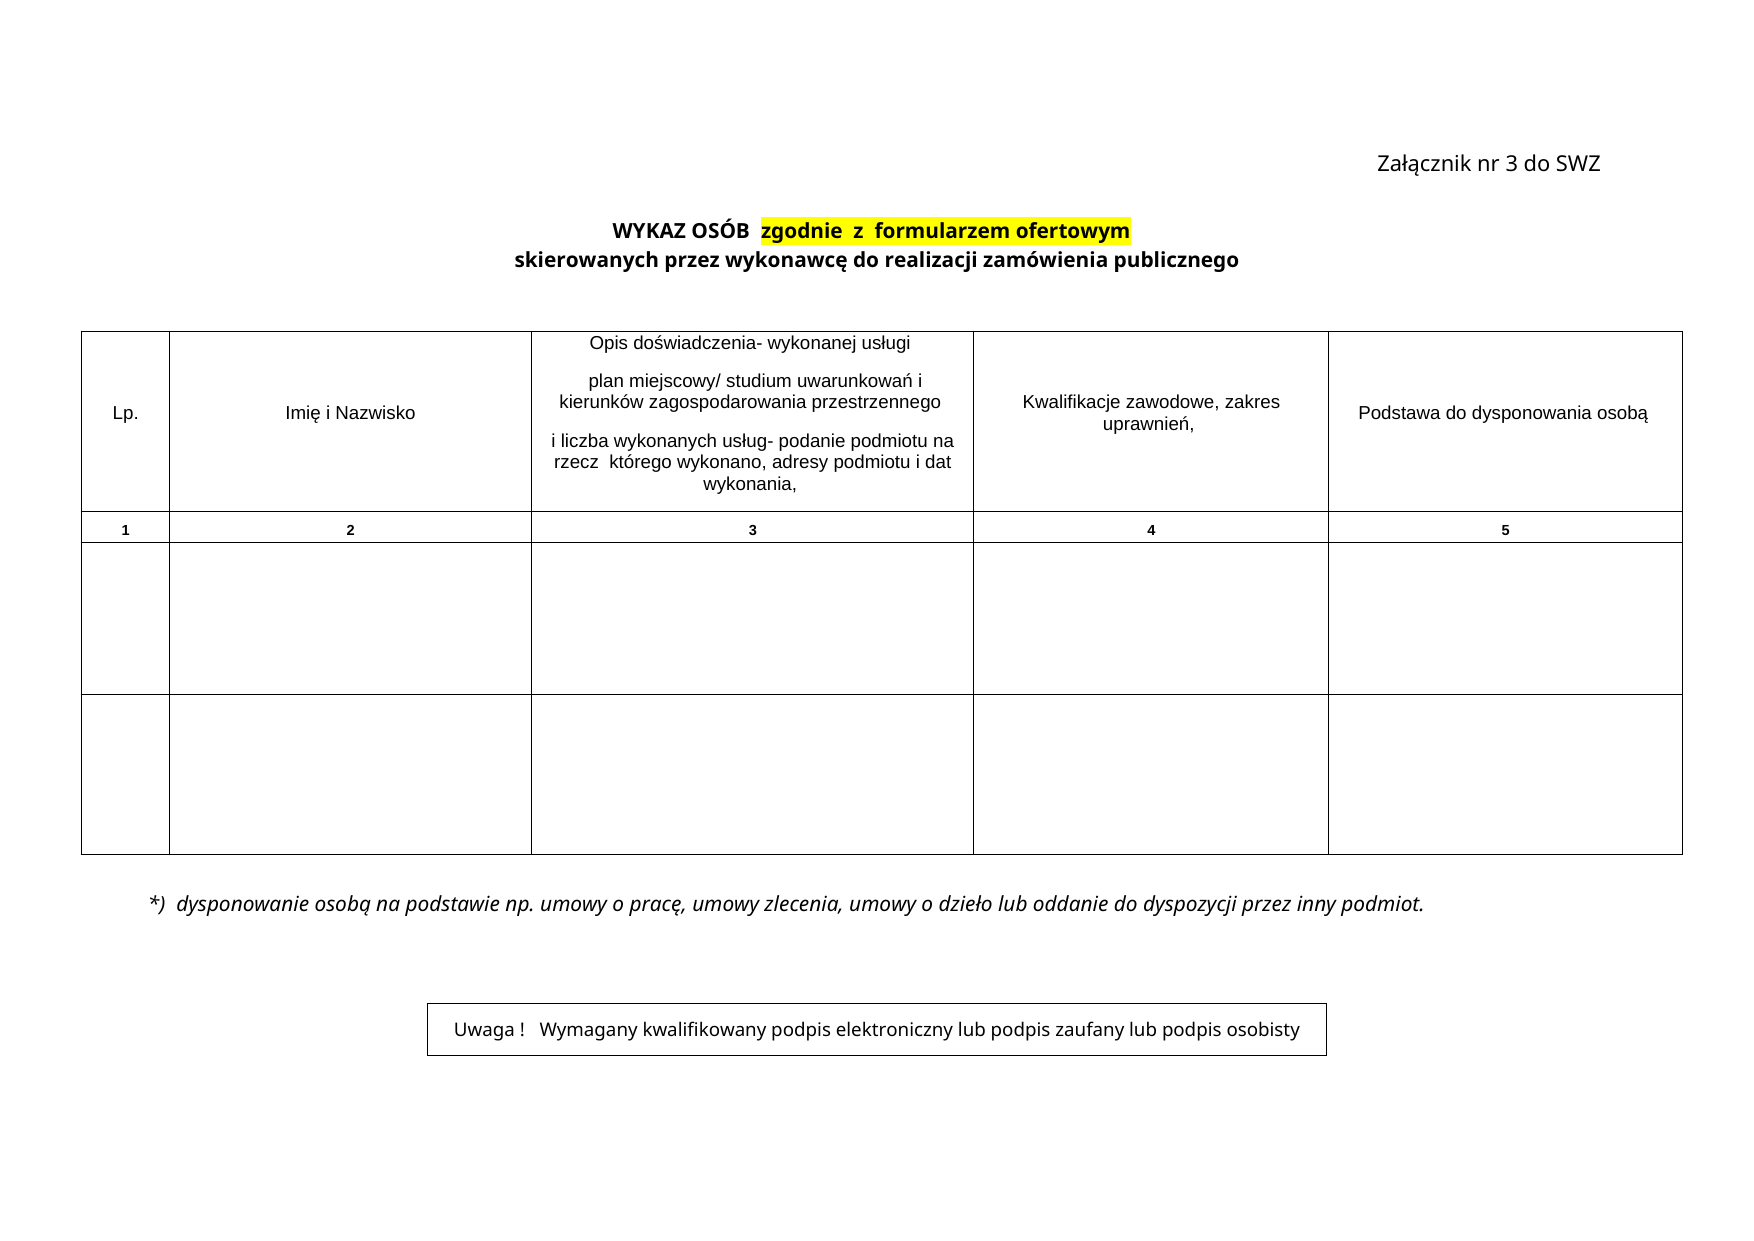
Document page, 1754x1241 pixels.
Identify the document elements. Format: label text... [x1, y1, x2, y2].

table_cell [170, 695, 531, 854]
table_cell [974, 543, 1328, 694]
table_header Lp. [82, 332, 169, 511]
table_cell [1329, 695, 1682, 854]
table_cell [974, 695, 1328, 854]
table_header Opis doświadczenia- wykonanej usługi plan miejscowy/ studium uwarunkowań i kierunków zagospodarowania przestrzennego i liczba wykonanych usług- podanie podmiotu na rzecz którego wykonano, adresy podmiotu i dat wykonania, [532, 332, 973, 511]
table_cell [82, 543, 169, 694]
table_header Kwalifikacje zawodowe, zakres uprawnień, [974, 332, 1328, 511]
text Załącznik nr 3 do SWZ [148, 148, 1606, 177]
table_cell [1329, 543, 1682, 694]
text *) dysponowanie osobą na podstawie np. umowy o pracę, umowy zlecenia, umowy o dzieło lub oddanie do dyspozycji przez inny podmiot. [148, 886, 1606, 918]
text skierowanych przez wykonawcę do realizacji zamówienia publicznego [148, 245, 1606, 274]
table_cell 1 [82, 512, 169, 542]
table_header Uwaga ! Wymagany kwalifikowany podpis elektroniczny lub podpis zaufany lub podpis osobisty [428, 1004, 1326, 1054]
table_cell 5 [1329, 512, 1682, 542]
table_cell 3 [532, 512, 973, 542]
table_header Podstawa do dysponowania osobą [1329, 332, 1682, 511]
table_cell [82, 695, 169, 854]
table_cell 2 [170, 512, 531, 542]
text WYKAZ OSÓB zgodnie z formularzem ofertowym [148, 214, 1606, 245]
table_header Imię i Nazwisko [170, 332, 531, 511]
table_cell 4 [974, 512, 1328, 542]
table_cell [532, 543, 973, 694]
table_cell [170, 543, 531, 694]
table_cell [532, 695, 973, 854]
